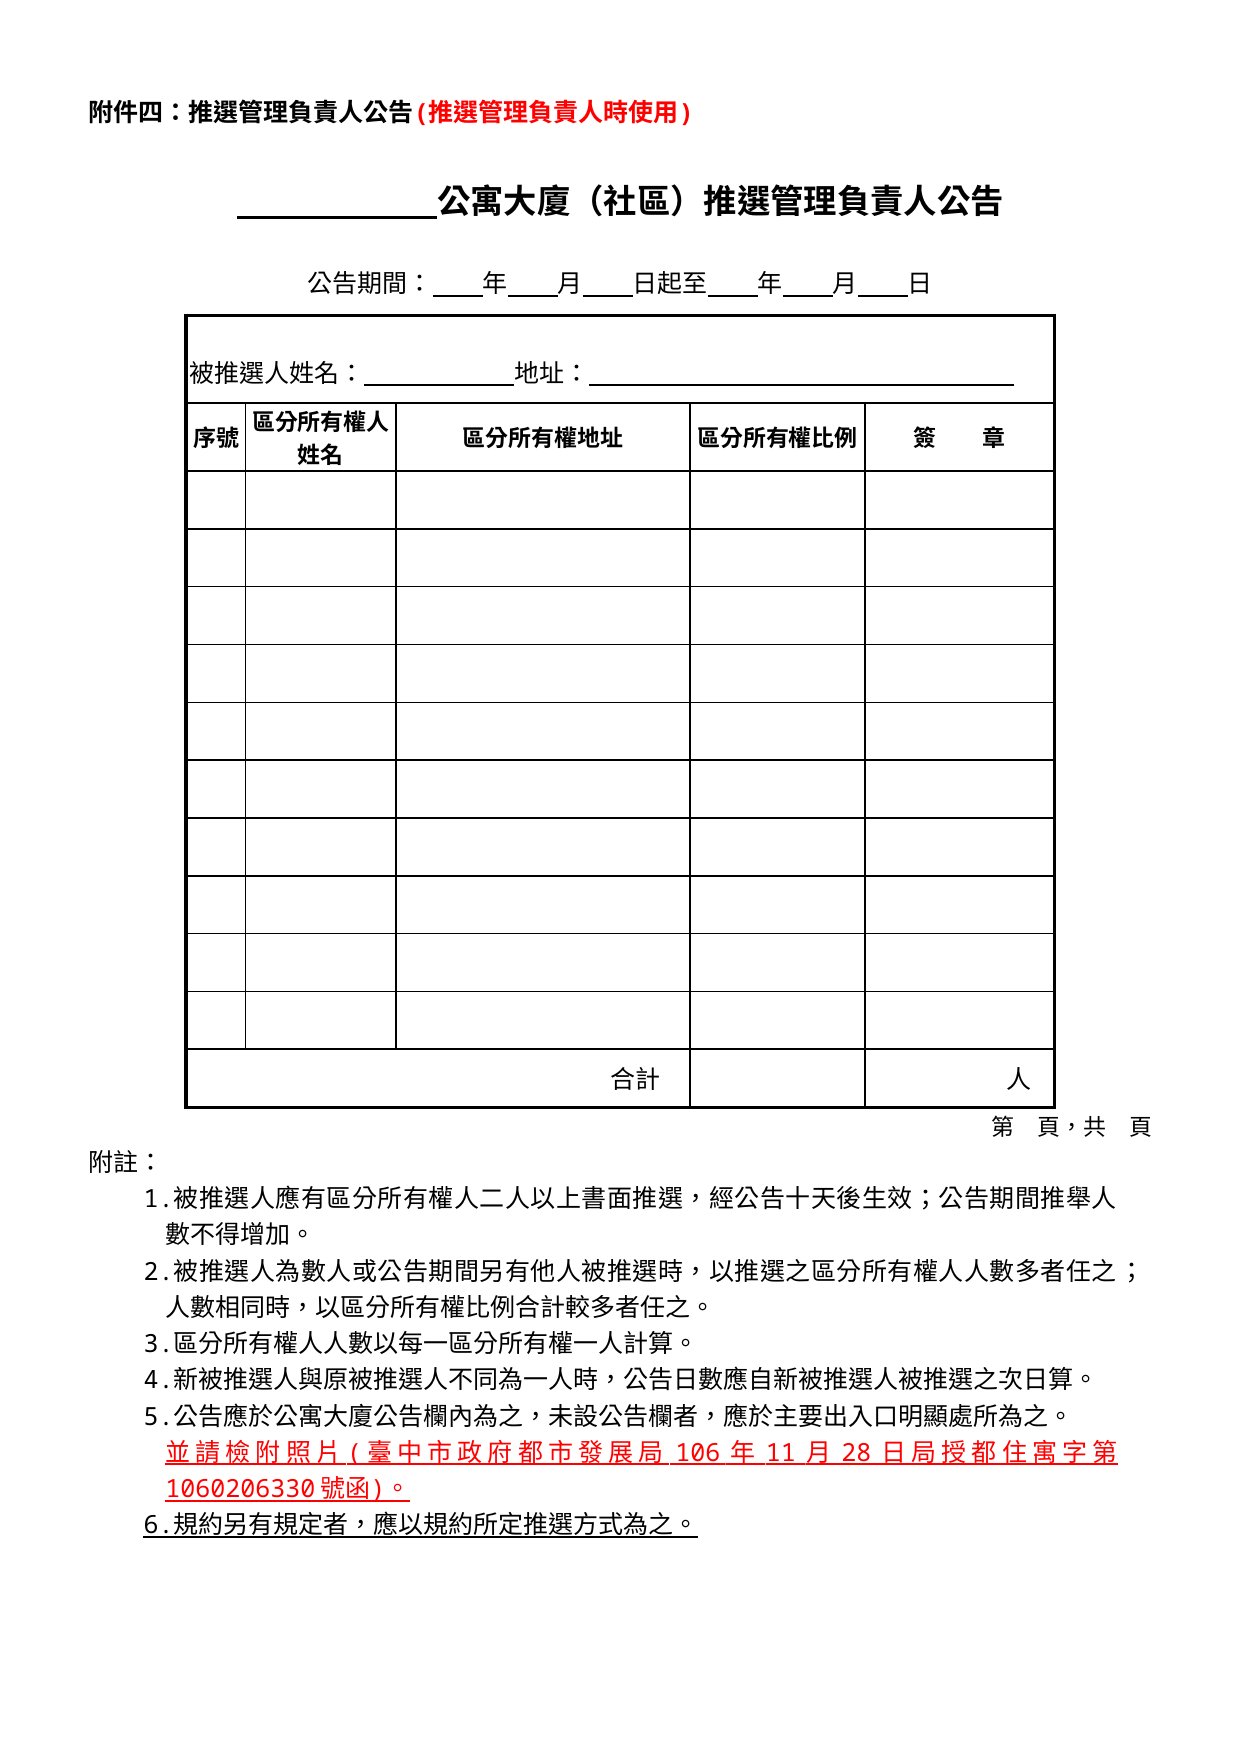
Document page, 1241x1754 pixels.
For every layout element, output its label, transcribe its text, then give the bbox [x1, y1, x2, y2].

table_cell [691, 645, 864, 701]
table_cell [188, 819, 245, 875]
text 1.被推選人應有區分所有權人二人以上書面推選，經公告十天後生效；公告期間推舉人數不得增加。 [143, 1179, 1119, 1251]
table_cell [188, 761, 245, 817]
table_cell [246, 992, 395, 1048]
table_cell [246, 819, 395, 875]
text 6.規約另有規定者，應以規約所定推選方式為之。 [143, 1505, 1119, 1541]
text 附件四：推選管理負責人公告(推選管理負責人時使用) [88, 88, 1152, 130]
table_cell [246, 703, 395, 759]
table_cell [246, 934, 395, 991]
text 5.公告應於公寓大廈公告欄內為之，未設公告欄者，應於主要出入口明顯處所為之。 並請檢附照片(臺中市政府都市發展局106年11月28日局授都住寓字第1060206330號函)。 [143, 1396, 1119, 1505]
text 2.被推選人為數人或公告期間另有他人被推選時，以推選之區分所有權人人數多者任之；人數相同時，以區分所有權比例合計較多者任之。 [143, 1251, 1119, 1324]
table_cell [397, 992, 689, 1048]
text 3.區分所有權人人數以每一區分所有權一人計算。 [143, 1324, 1119, 1360]
table_cell [246, 472, 395, 528]
table_cell [188, 530, 245, 586]
table_cell [246, 530, 395, 586]
table_cell [866, 587, 1053, 644]
table_cell [866, 703, 1053, 759]
table_cell [397, 530, 689, 586]
table_cell [691, 761, 864, 817]
table_cell [691, 819, 864, 875]
table_cell [188, 645, 245, 701]
table_cell [397, 934, 689, 991]
table_cell [691, 472, 864, 528]
table_cell [397, 645, 689, 701]
table_cell [246, 645, 395, 701]
text 第 頁，共 頁 [88, 1109, 1152, 1142]
table_cell [691, 703, 864, 759]
table_cell [188, 934, 245, 991]
table_cell [246, 761, 395, 817]
text 公告期間： 年 月 日起至 年 月 日 [88, 259, 1152, 301]
table_cell 序號 [188, 404, 245, 470]
table_cell [691, 992, 864, 1048]
table_cell [866, 761, 1053, 817]
table_cell [188, 472, 245, 528]
table_cell 區分所有權比例 [691, 404, 864, 470]
table_cell [397, 761, 689, 817]
table_cell 區分所有權地址 [397, 404, 689, 470]
table_cell [866, 877, 1053, 933]
table_cell [691, 1050, 864, 1106]
text 4.新被推選人與原被推選人不同為一人時，公告日數應自新被推選人被推選之次日算。 [143, 1360, 1119, 1396]
table_cell [188, 992, 245, 1048]
table_cell [866, 992, 1053, 1048]
table_cell [866, 934, 1053, 991]
table_cell [397, 587, 689, 644]
table_cell [397, 703, 689, 759]
table_cell 簽 章 [866, 404, 1053, 470]
table_cell [397, 472, 689, 528]
table_cell [691, 934, 864, 991]
table_cell [866, 530, 1053, 586]
table_cell [397, 819, 689, 875]
table_cell [188, 877, 245, 933]
table_cell [246, 587, 395, 644]
table_cell 區分所有權人姓名 [246, 404, 395, 470]
table_cell [188, 703, 245, 759]
text 附註： [88, 1142, 1152, 1179]
table_cell [188, 587, 245, 644]
table_cell 合計 [188, 1050, 689, 1106]
table_cell [691, 587, 864, 644]
table_header 被推選人姓名： 地址： [188, 317, 1053, 402]
table_cell [866, 472, 1053, 528]
table_cell 人 [866, 1050, 1053, 1106]
text 公寓大廈（社區）推選管理負責人公告 [88, 180, 1152, 222]
table_cell [246, 877, 395, 933]
table_cell [866, 645, 1053, 701]
table_cell [866, 819, 1053, 875]
table_cell [691, 530, 864, 586]
table_cell [397, 877, 689, 933]
table_cell [691, 877, 864, 933]
